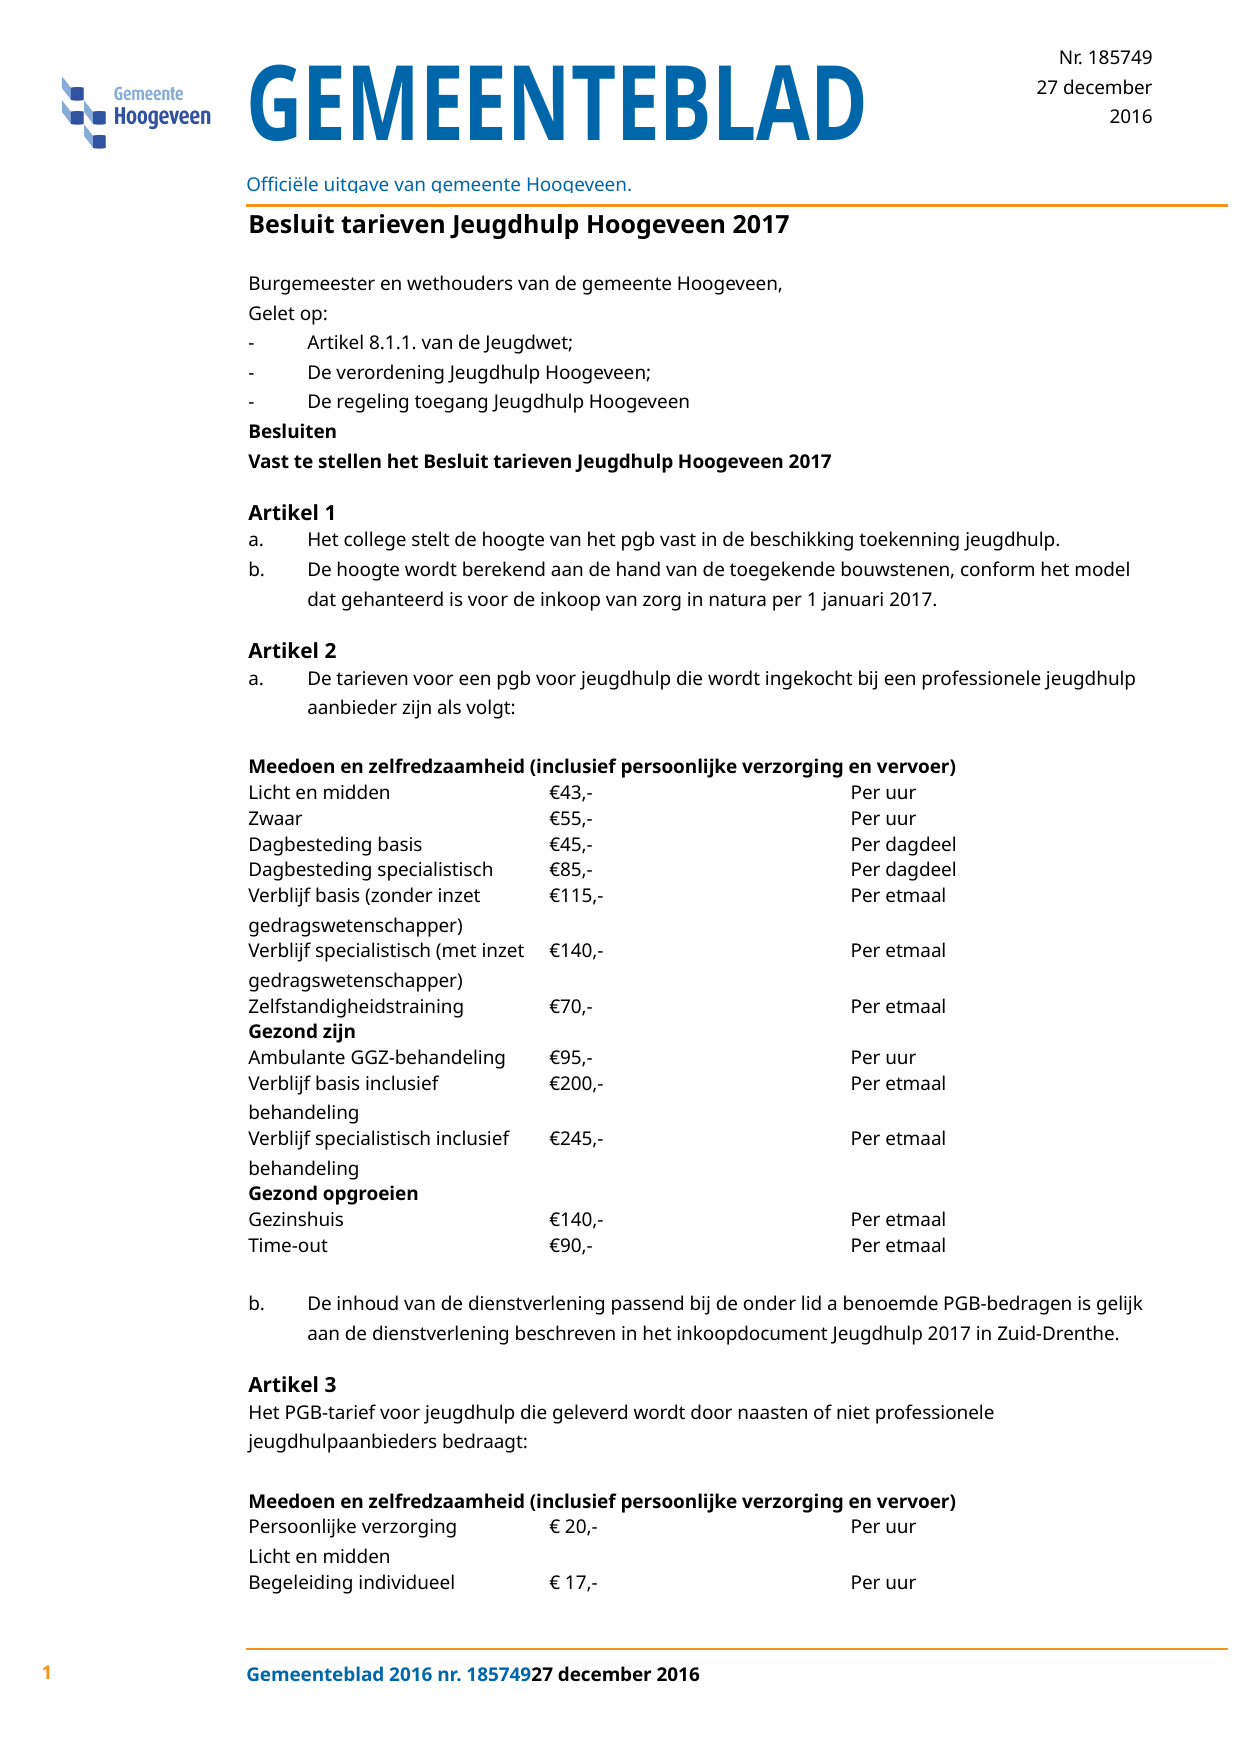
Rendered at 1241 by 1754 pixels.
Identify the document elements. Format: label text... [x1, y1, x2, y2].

table_cell €45,- [549, 831, 850, 856]
list De verordening Jeugdhulp Hoogeveen; [248, 359, 1152, 385]
table_cell Gezond opgroeien [248, 1181, 549, 1206]
table_cell €245,- [549, 1125, 850, 1181]
table_cell €55,- [549, 805, 850, 831]
list Het college stelt de hoogte van het pgb vast in de beschikking toekenning jeugdhulp. [248, 527, 1152, 552]
table_cell €140,- [549, 1206, 850, 1232]
table_cell Ambulante GGZ-behandeling [248, 1044, 549, 1070]
text Artikel 1 [248, 498, 1152, 527]
table_cell Verblijf basis inclusief behandeling [248, 1070, 549, 1125]
text Het PGB-tarief voor jeugdhulp die geleverd wordt door naasten of niet professionele jeugdhulpaanbieders bedraagt: [248, 1399, 1152, 1454]
table_cell Per uur [850, 1514, 1152, 1569]
table_cell Per uur [850, 805, 1152, 831]
list De regeling toegang Jeugdhulp Hoogeveen [248, 389, 1152, 414]
table_cell Per dagdeel [850, 831, 1152, 856]
table_header Meedoen en zelfredzaamheid (inclusief persoonlijke verzorging en vervoer) [248, 1488, 1152, 1514]
table_cell Begeleiding individueel [248, 1569, 549, 1595]
text Artikel 2 [248, 636, 1152, 665]
table_cell Dagbesteding basis [248, 831, 549, 856]
table_cell Per dagdeel [850, 856, 1152, 882]
table_cell Verblijf specialistisch (met inzet gedragswetenschapper) [248, 938, 549, 993]
table_cell Dagbesteding specialistisch [248, 856, 549, 882]
text Besluit tarieven Jeugdhulp Hoogeveen 2017 [248, 207, 1152, 241]
table_cell €200,- [549, 1070, 850, 1125]
table_cell €70,- [549, 993, 850, 1018]
table_cell Per etmaal [850, 1070, 1152, 1125]
table_cell Gezond zijn [248, 1019, 549, 1044]
table_cell € 20,- [549, 1514, 850, 1569]
table_header Meedoen en zelfredzaamheid (inclusief persoonlijke verzorging en vervoer) [248, 754, 1152, 779]
table_cell [549, 1181, 850, 1206]
table_cell €140,- [549, 938, 850, 993]
list De hoogte wordt berekend aan de hand van de toegekende bouwstenen, conform het model dat gehanteerd is voor de inkoop van zorg in natura per 1 januari 2017. [248, 556, 1152, 612]
table_cell Zwaar [248, 805, 549, 831]
list De inhoud van de dienstverlening passend bij de onder lid a benoemde PGB-bedragen is gelijk aan de dienstverlening beschreven in het inkoopdocument Jeugdhulp 2017 in Zuid-Drenthe. [248, 1291, 1152, 1346]
table_cell Licht en midden [248, 779, 549, 805]
table_cell €85,- [549, 856, 850, 882]
table_cell [549, 1019, 850, 1044]
table_cell [850, 1181, 1152, 1206]
text Burgemeester en wethouders van de gemeente Hoogeveen, [248, 270, 1152, 296]
table_cell Zelfstandigheidstraining [248, 993, 549, 1018]
table_cell €115,- [549, 882, 850, 937]
table_cell Per etmaal [850, 1232, 1152, 1258]
picture [41, 47, 231, 172]
table_cell Per etmaal [850, 993, 1152, 1018]
table_cell Verblijf specialistisch inclusief behandeling [248, 1125, 549, 1181]
text Gelet op: [248, 300, 1152, 326]
table_cell Per uur [850, 779, 1152, 805]
list Artikel 8.1.1. van de Jeugdwet; [248, 329, 1152, 355]
text Besluiten [248, 418, 1152, 444]
table_cell Per etmaal [850, 1125, 1152, 1181]
table_cell Per etmaal [850, 1206, 1152, 1232]
list De tarieven voor een pgb voor jeugdhulp die wordt ingekocht bij een professionele jeugdhulp aanbieder zijn als volgt: [248, 665, 1152, 720]
table_cell €43,- [549, 779, 850, 805]
table_cell [850, 1019, 1152, 1044]
table_cell €95,- [549, 1044, 850, 1070]
table_cell Verblijf basis (zonder inzet gedragswetenschapper) [248, 882, 549, 937]
table_cell Per etmaal [850, 938, 1152, 993]
text Vast te stellen het Besluit tarieven Jeugdhulp Hoogeveen 2017 [248, 448, 1152, 473]
table_cell Gezinshuis [248, 1206, 549, 1232]
table_cell €90,- [549, 1232, 850, 1258]
text Artikel 3 [248, 1371, 1152, 1399]
table_cell Persoonlijke verzorging Licht en midden [248, 1514, 549, 1569]
table_cell Time-out [248, 1232, 549, 1258]
table_cell € 17,- [549, 1569, 850, 1595]
table_cell Per uur [850, 1569, 1152, 1595]
table_cell Per uur [850, 1044, 1152, 1070]
table_cell Per etmaal [850, 882, 1152, 937]
